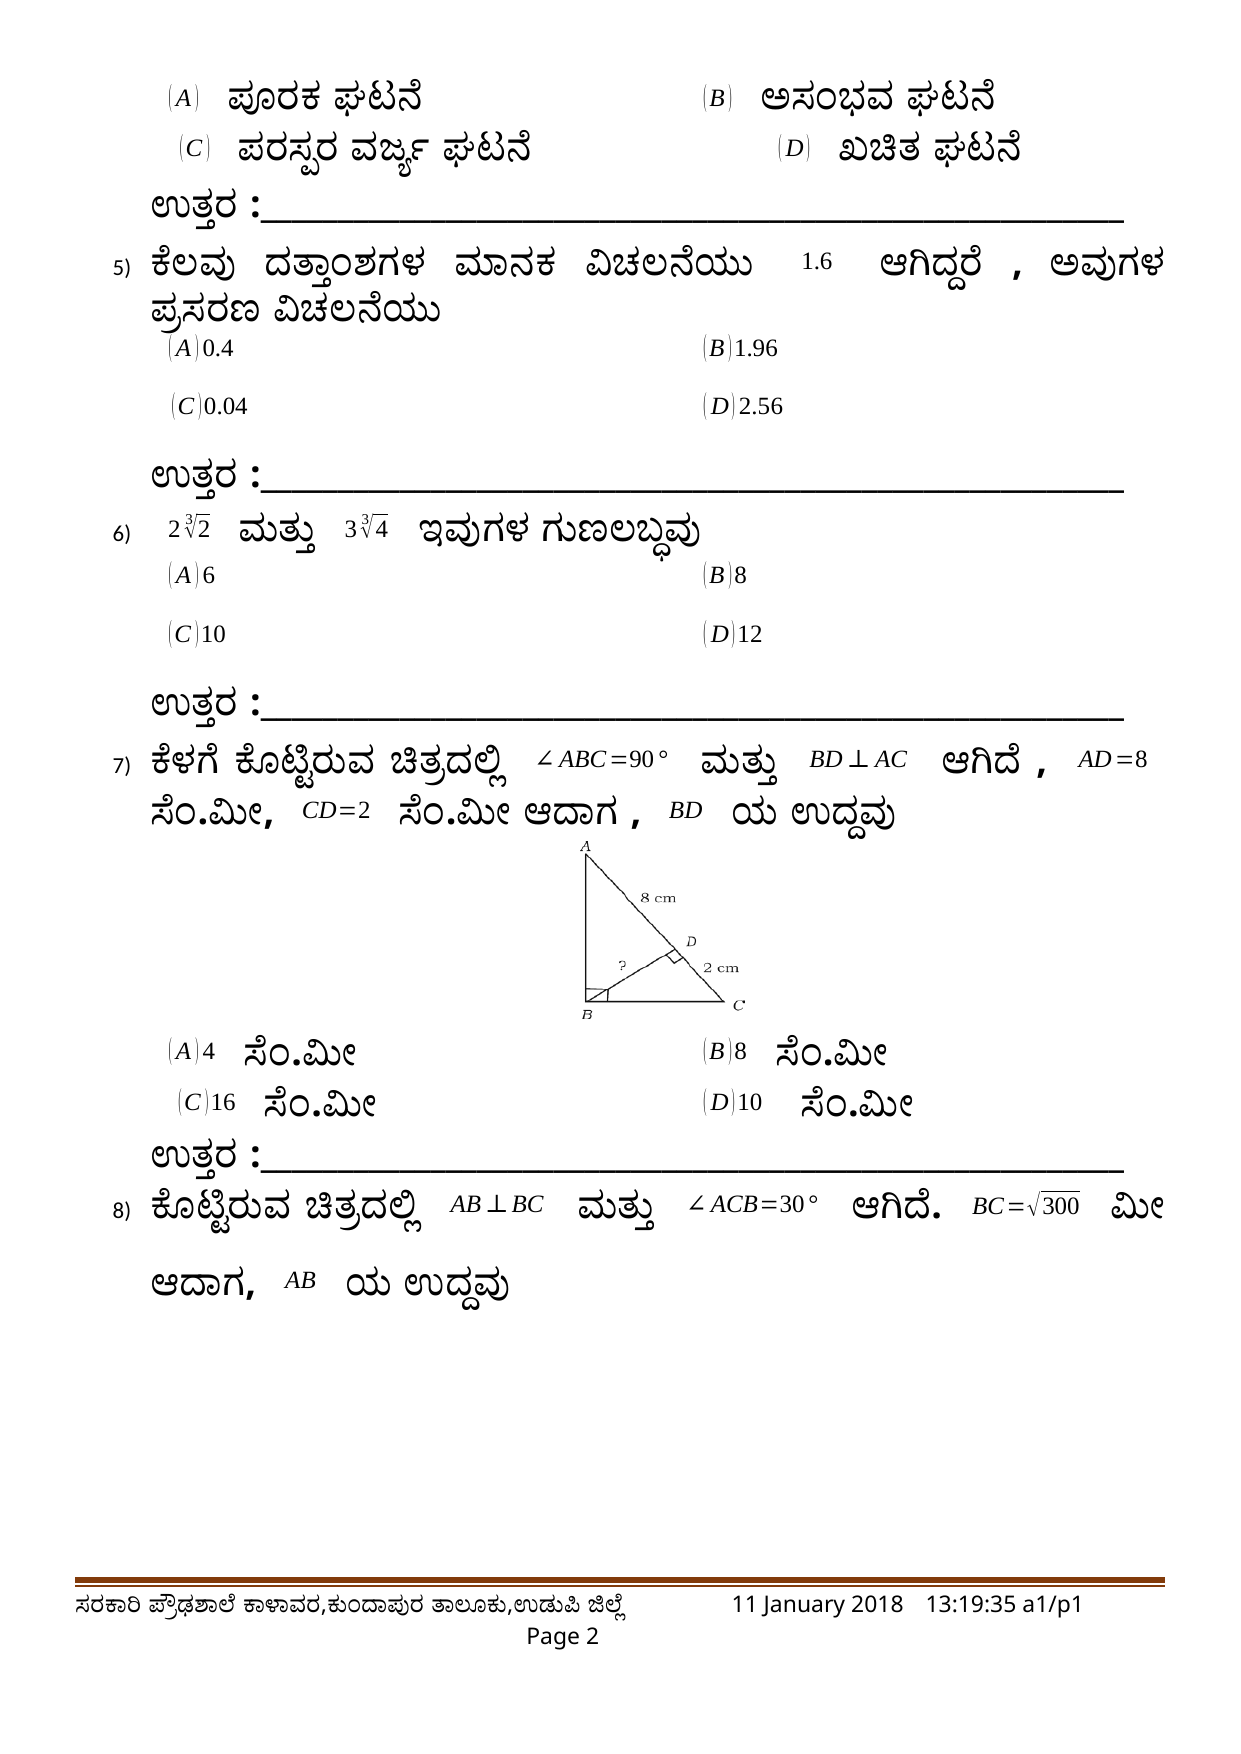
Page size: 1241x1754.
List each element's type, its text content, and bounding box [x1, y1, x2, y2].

list ಮತ್ತು ಇವುಗಳ ಗುಣಲಬ್ಧವು [112, 506, 1165, 550]
list ಸೆಂ.ಮೀ ಸೆಂ.ಮೀ [150, 1077, 1165, 1128]
list ಕೊಟ್ಟಿರುವ ಚಿತ್ರದಲ್ಲಿ ಮತ್ತು ಆಗಿದೆ. ಮೀ ಆದಾಗ, ಯ ಉದ್ದವು [112, 1179, 1165, 1306]
list ಕೆಳಗೆ ಕೊಟ್ಟಿರುವ ಚಿತ್ರದಲ್ಲಿ ಮತ್ತು ಆಗಿದೆ , ಸೆಂ.ಮೀ, ಸೆಂ.ಮೀ ಆದಾಗ , ಯ ಉದ್ದವು [112, 733, 1165, 836]
list ಸೆಂ.ಮೀ ಸೆಂ.ಮೀ [150, 1026, 1165, 1077]
list ಉತ್ತರ :________________________________________________________ [150, 448, 1165, 499]
text ಪರಸ್ಪರ ವರ್ಜ್ಯ ಘಟನೆ ಖಚಿತ ಘಟನೆ [75, 126, 1165, 177]
list ಉತ್ತರ :________________________________________________________ [150, 1128, 1165, 1179]
text ಉತ್ತರ :________________________________________________________ [75, 177, 1165, 228]
list ಉತ್ತರ :________________________________________________________ [150, 675, 1165, 726]
list ಪೂರಕ ಘಟನೆ ಅಸಂಭವ ಘಟನೆ [150, 75, 1165, 126]
list ಕೆಲವು ದತ್ತಾಂಶಗಳ ಮಾನಕ ವಿಚಲನೆಯು ಆಗಿದ್ದರೆ , ಅವುಗಳ ಪ್ರಸರಣ ವಿಚಲನೆಯು [112, 236, 1165, 330]
